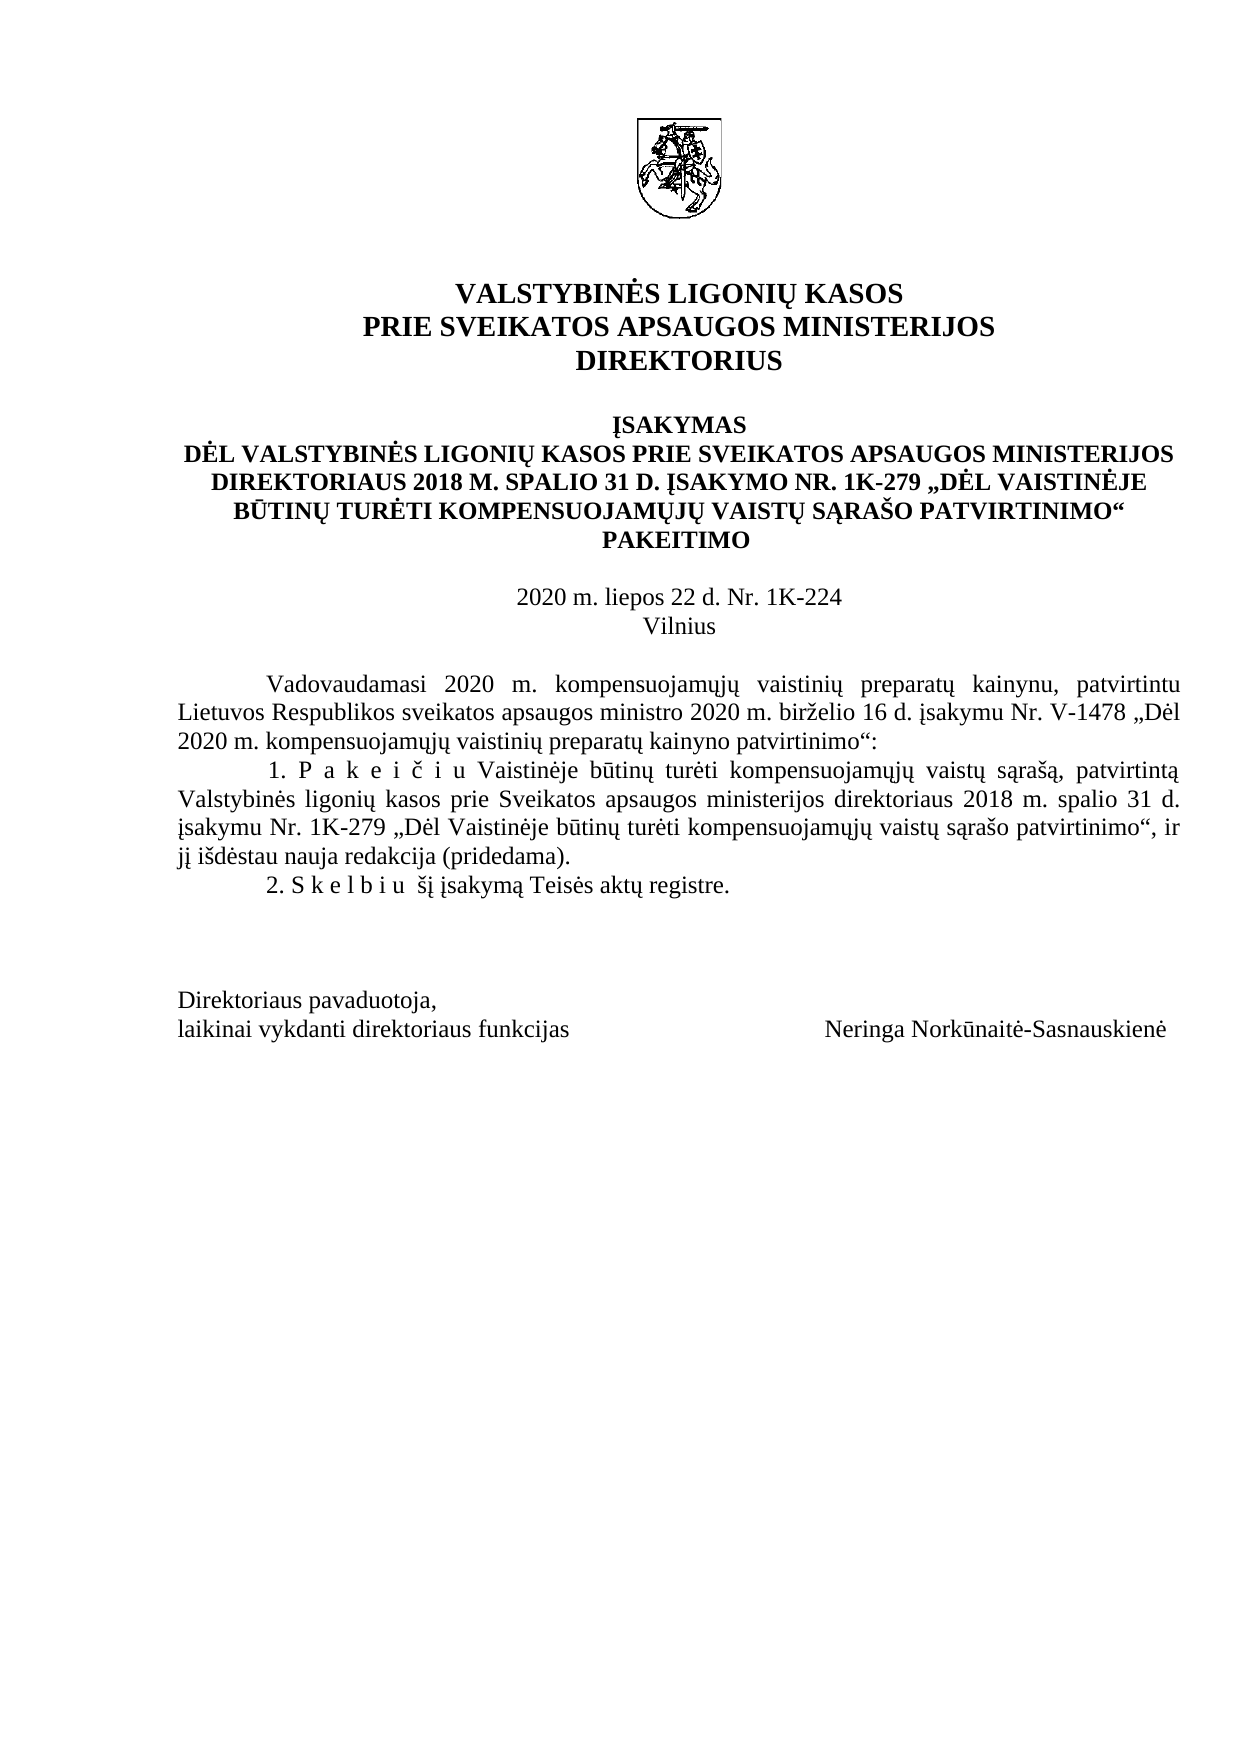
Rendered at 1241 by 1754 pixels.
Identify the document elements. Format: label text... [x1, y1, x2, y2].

text Vilnius [177, 611, 1181, 640]
text Vadovaudamasi 2020 m. kompensuojamųjų vaistinių preparatų kainynu, patvirtintu Lietuvos Respublikos sveikatos apsaugos ministro 2020 m. birželio 16 d. įsakymu Nr. V-1478 „Dėl 2020 m. kompensuojamųjų vaistinių preparatų kainyno patvirtinimo“: [177, 669, 1181, 755]
text 1. P a k e i č i u Vaistinėje būtinų turėti kompensuojamųjų vaistų sąrašą, patvirtintą Valstybinės ligonių kasos prie Sveikatos apsaugos ministerijos direktoriaus 2018 m. spalio 31 d. įsakymu Nr. 1K-279 „Dėl Vaistinėje būtinų turėti kompensuojamųjų vaistų sąrašo patvirtinimo“, ir jį išdėstau nauja redakcija (pridedama). [177, 755, 1181, 870]
text Direktoriaus pavaduotoja, [177, 985, 1181, 1014]
text ĮSAKYMAS [177, 410, 1181, 439]
text DĖL VALSTYBINĖS LIGONIŲ KASOS PRIE SVEIKATOS APSAUGOS MINISTERIJOS DIREKTORIAUS 2018 M. SPALIO 31 D. ĮSAKYMO NR. 1K-279 „DĖL VAISTINĖJE BŪTINŲ TURĖTI KOMPENSUOJAMŲJŲ VAISTŲ SĄRAŠO PATVIRTINIMO“ PAKEITIMO [177, 439, 1181, 554]
text 2020 m. liepos 22 d. Nr. 1K-224 [177, 582, 1181, 611]
text laikinai vykdanti direktoriaus funkcijas Neringa Norkūnaitė-Sasnauskienė [177, 1014, 1181, 1042]
text PRIE SVEIKATOS APSAUGOS MINISTERIJOS [177, 309, 1181, 343]
text VALSTYBINĖS LIGONIŲ KASOS [177, 276, 1181, 309]
text 2. S k e l b i u šį įsakymą Teisės aktų registre. [177, 870, 1181, 899]
text DIREKTORIUS [177, 343, 1181, 376]
